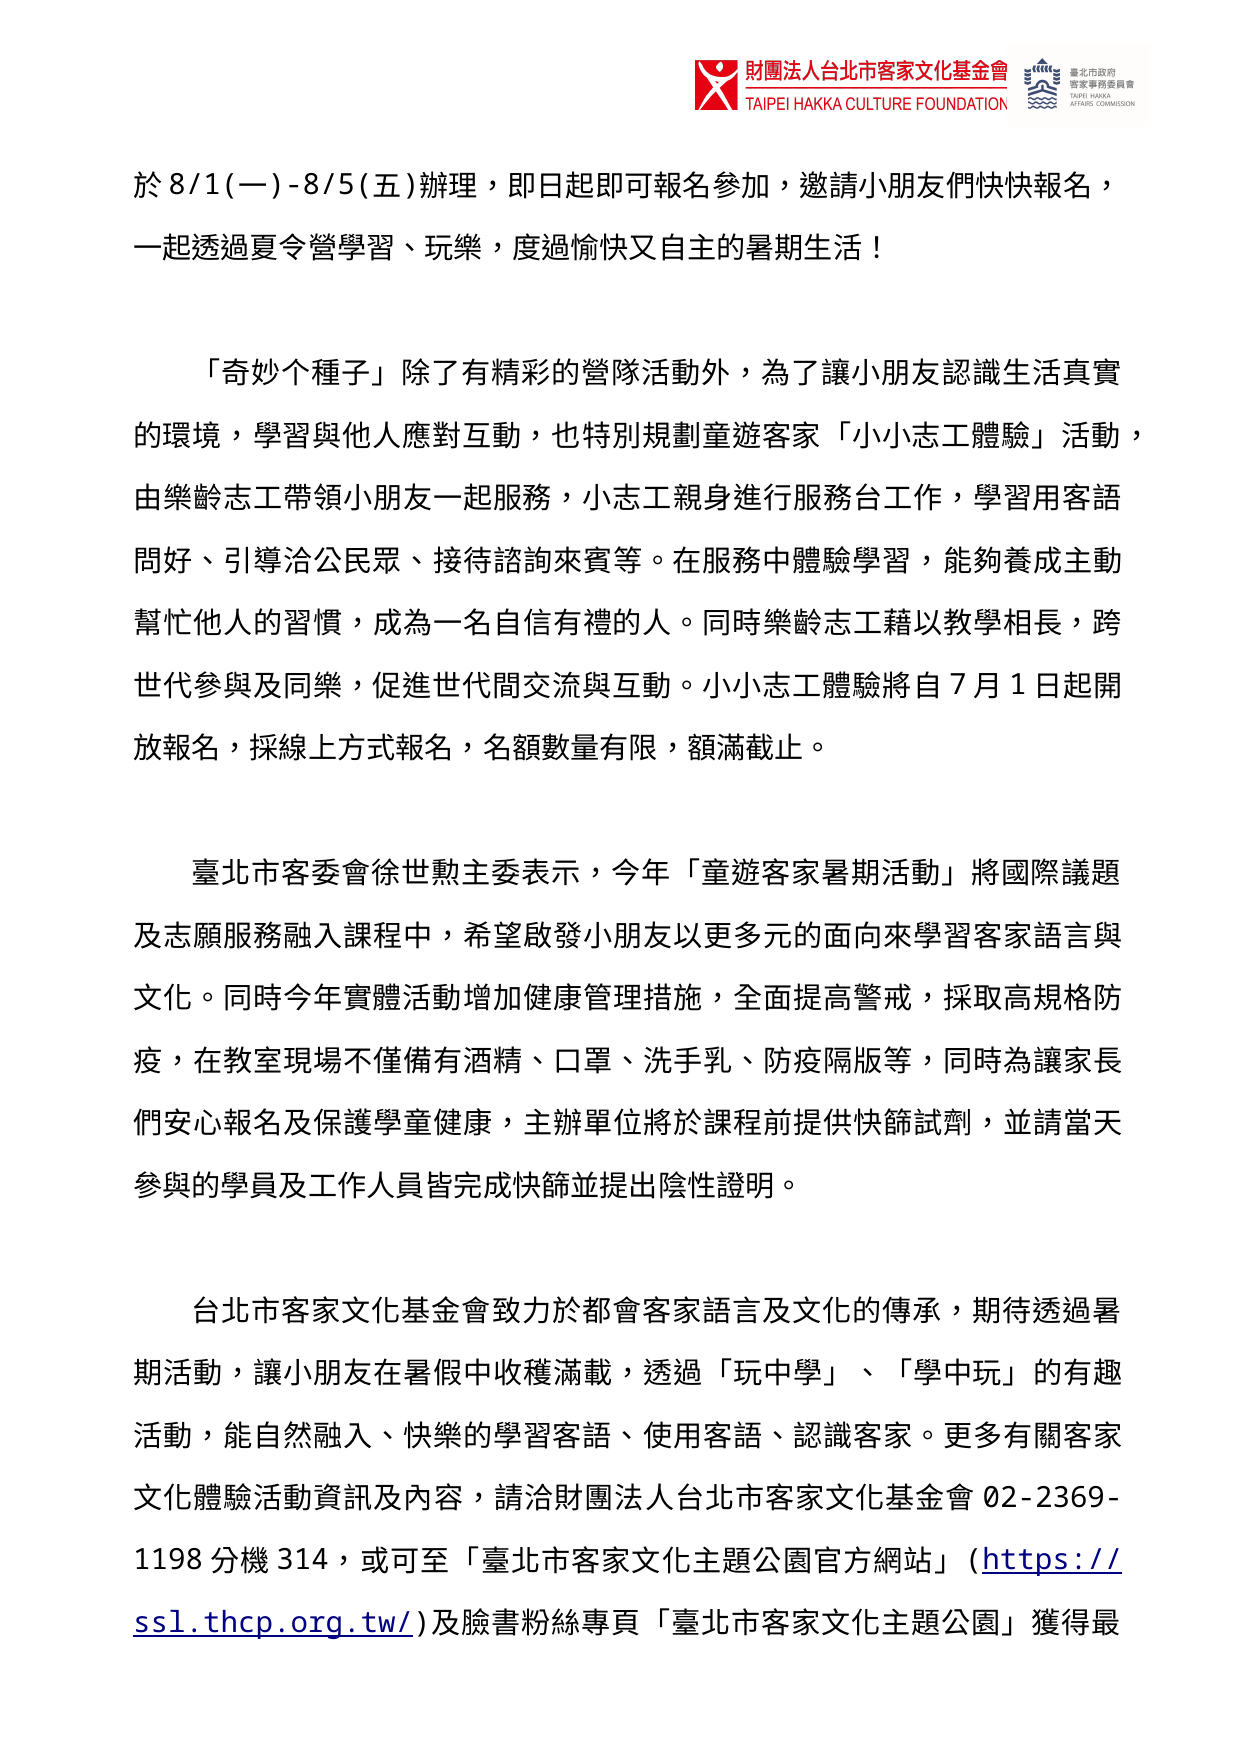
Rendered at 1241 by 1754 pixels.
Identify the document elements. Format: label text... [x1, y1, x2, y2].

text 「奇妙个種子」除了有精彩的營隊活動外，為了讓小朋友認識生活真實的環境，學習與他人應對互動，也特別規劃童遊客家「小小志工體驗」活動，由樂齡志工帶領小朋友一起服務，小志工親身進行服務台工作，學習用客語問好、引導洽公民眾、接待諮詢來賓等。在服務中體驗學習，能夠養成主動幫忙他人的習慣，成為一名自信有禮的人。同時樂齡志工藉以教學相長，跨世代參與及同樂，促進世代間交流與互動。小小志工體驗將自7月1日起開放報名，採線上方式報名，名額數量有限，額滿截止。 [133, 329, 1122, 767]
text 於8/1(一)-8/5(五)辦理，即日起即可報名參加，邀請小朋友們快快報名，一起透過夏令營學習、玩樂，度過愉快又自主的暑期生活！ [133, 142, 1122, 267]
text 臺北市客委會徐世勲主委表示，今年「童遊客家暑期活動」將國際議題及志願服務融入課程中，希望啟發小朋友以更多元的面向來學習客家語言與文化。同時今年實體活動增加健康管理措施，全面提高警戒，採取高規格防疫，在教室現場不僅備有酒精、口罩、洗手乳、防疫隔版等，同時為讓家長們安心報名及保護學童健康，主辦單位將於課程前提供快篩試劑，並請當天參與的學員及工作人員皆完成快篩並提出陰性證明。 [133, 829, 1122, 1204]
text 台北市客家文化基金會致力於都會客家語言及文化的傳承，期待透過暑期活動，讓小朋友在暑假中收穫滿載，透過「玩中學」、「學中玩」的有趣活動，能自然融入、快樂的學習客語、使用客語、認識客家。更多有關客家文化體驗活動資訊及內容，請洽財團法人台北市客家文化基金會02-2369-1198分機314，或可至「臺北市客家文化主題公園官方網站」(https://ssl.thcp.org.tw/)及臉書粉絲專頁「臺北市客家文化主題公園」獲得最 [133, 1267, 1122, 1642]
